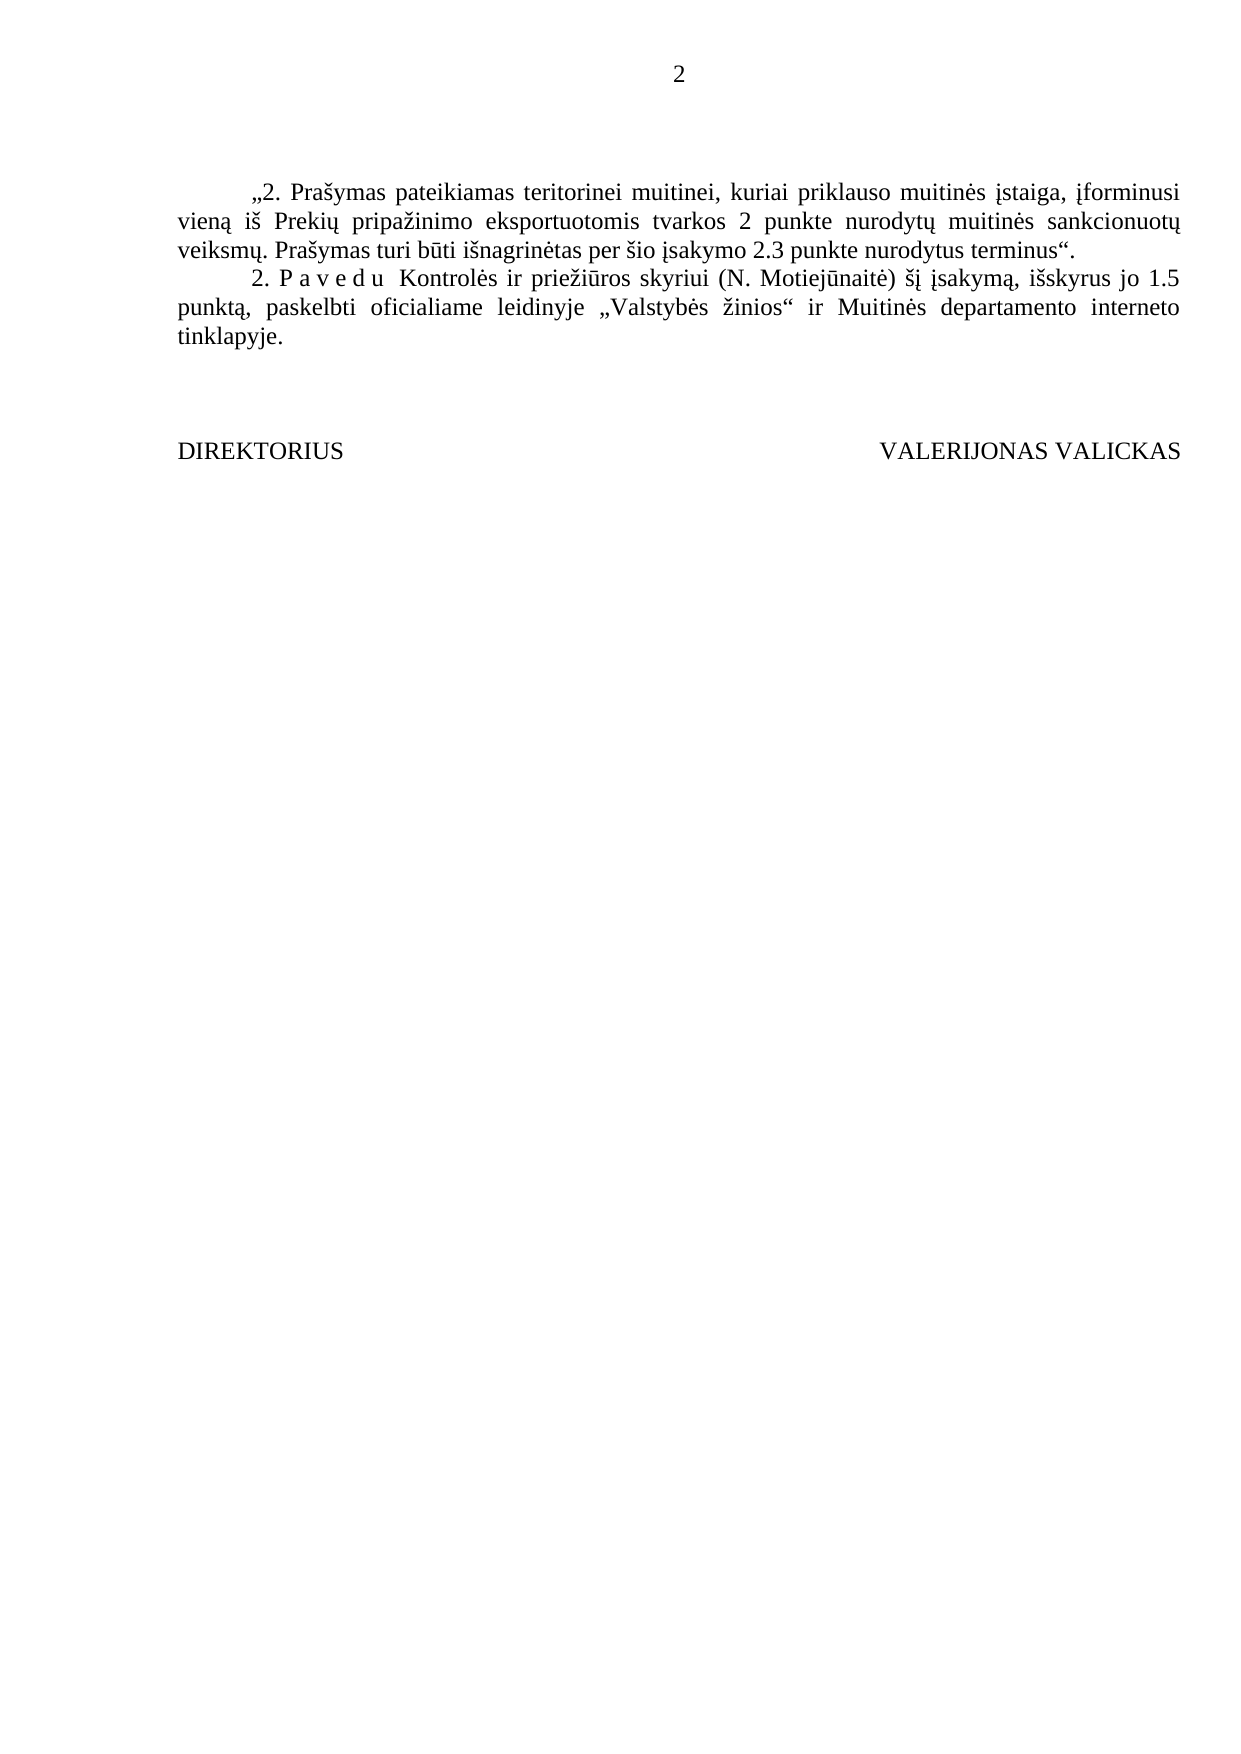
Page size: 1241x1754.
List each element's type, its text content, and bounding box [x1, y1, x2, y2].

text 2. Pavedu Kontrolės ir priežiūros skyriui (N. Motiejūnaitė) šį įsakymą, išskyrus jo 1.5 punktą, paskelbti oficialiame leidinyje „Valstybės žinios“ ir Muitinės departamento interneto tinklapyje. [177, 263, 1181, 350]
text DIREKTORIUS VALERIJONAS VALICKAS [177, 436, 1181, 465]
text „2. Prašymas pateikiamas teritorinei muitinei, kuriai priklauso muitinės įstaiga, įforminusi vieną iš Prekių pripažinimo eksportuotomis tvarkos 2 punkte nurodytų muitinės sankcionuotų veiksmų. Prašymas turi būti išnagrinėtas per šio įsakymo 2.3 punkte nurodytus terminus“. [177, 177, 1181, 263]
